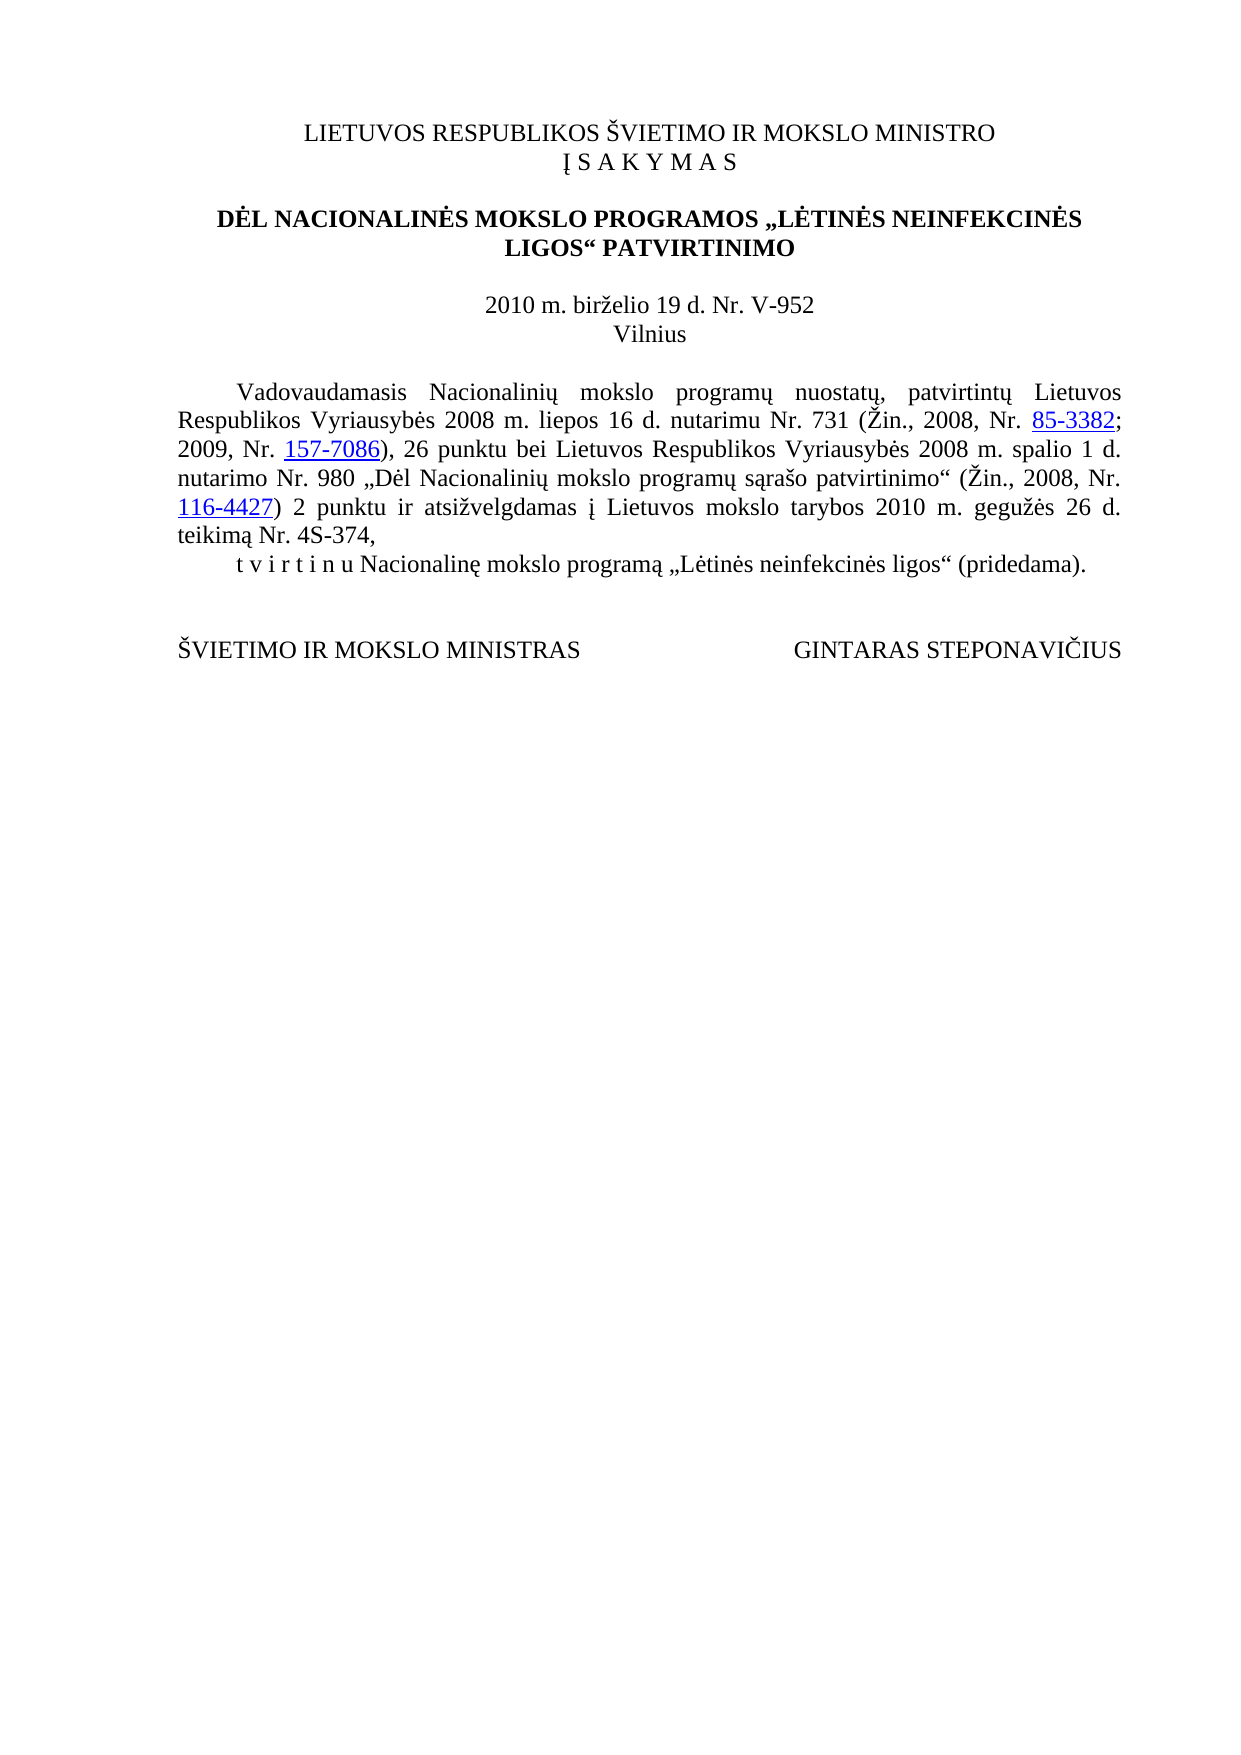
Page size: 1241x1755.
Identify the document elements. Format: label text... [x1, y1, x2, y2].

text Vilnius [177, 319, 1122, 348]
text DĖL NACIONALINĖS MOKSLO PROGRAMOS „LĖTINĖS NEINFEKCINĖS LIGOS“ PATVIRTINIMO [177, 204, 1122, 262]
text Vadovaudamasis Nacionalinių mokslo programų nuostatų, patvirtintų Lietuvos Respublikos Vyriausybės 2008 m. liepos 16 d. nutarimu Nr. 731 (Žin., 2008, Nr. 85-3382; 2009, Nr. 157-7086), 26 punktu bei Lietuvos Respublikos Vyriausybės 2008 m. spalio 1 d. nutarimo Nr. 980 „Dėl Nacionalinių mokslo programų sąrašo patvirtinimo“ (Žin., 2008, Nr. 116-4427) 2 punktu ir atsižvelgdamas į Lietuvos mokslo tarybos 2010 m. gegužės 26 d. teikimą Nr. 4S-374, [177, 377, 1122, 549]
text t v i r t i n u Nacionalinę mokslo programą „Lėtinės neinfekcinės ligos“ (pridedama). [177, 549, 1122, 578]
text Į S A K Y M A S [177, 147, 1122, 176]
text Švietimo ir mokslo ministras Gintaras Steponavičius [177, 636, 1122, 664]
text 2010 m. birželio 19 d. Nr. V-952 [177, 291, 1122, 319]
text LIETUVOS RESPUBLIKOS ŠVIETIMO IR MOKSLO MINISTRO [177, 118, 1122, 147]
